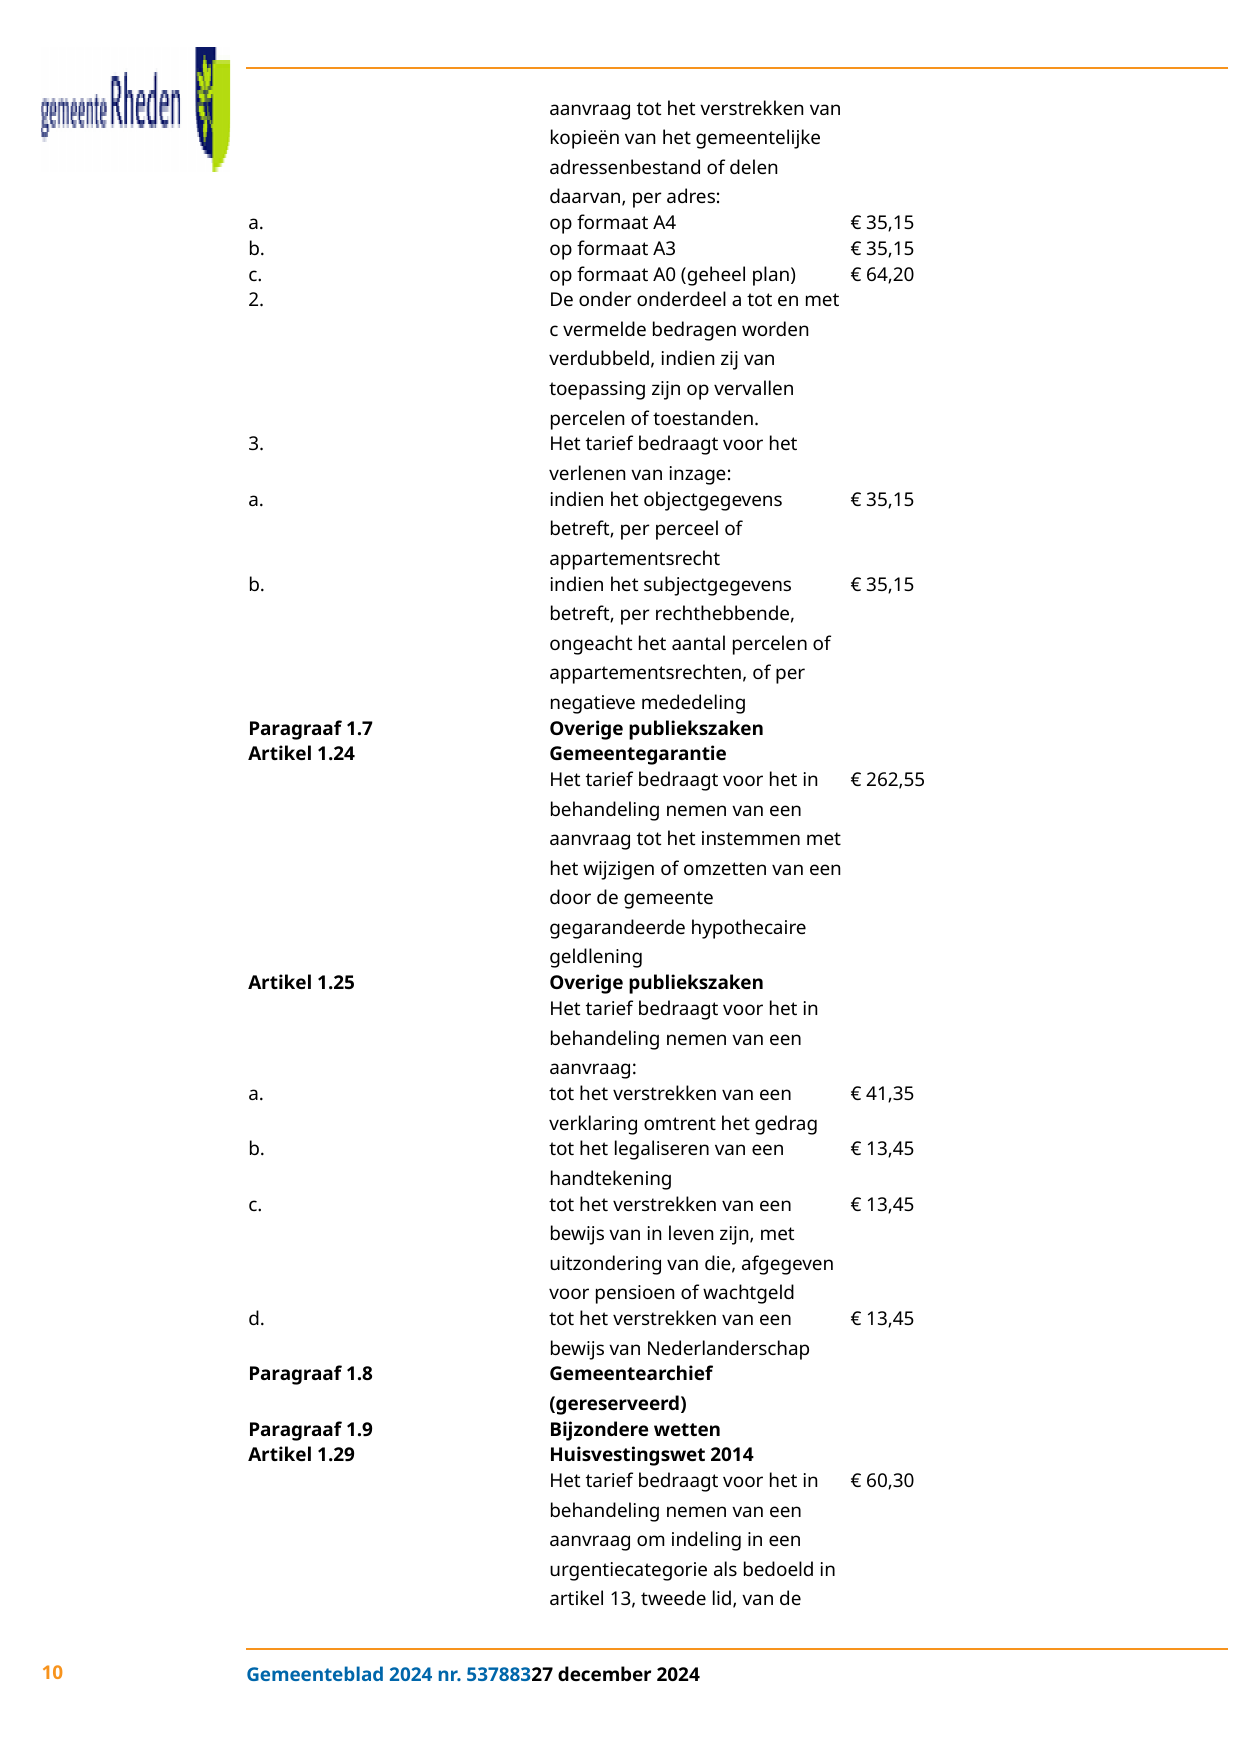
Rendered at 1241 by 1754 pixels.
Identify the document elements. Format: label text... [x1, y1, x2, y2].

table_cell Gemeentearchief (gereserveerd) [549, 1361, 850, 1416]
table_cell a. [248, 209, 549, 235]
table_cell Artikel 1.29 [248, 1442, 549, 1467]
table_cell Paragraaf 1.9 [248, 1416, 549, 1442]
table_cell b. [248, 1135, 549, 1191]
table_cell tot het verstrekken van een bewijs van in leven zijn, met uitzondering van die, afgegeven voor pensioen of wachtgeld [549, 1191, 850, 1305]
table_cell indien het subjectgegevens betreft, per rechthebbende, ongeacht het aantal percelen of appartementsrechten, of per negatieve mededeling [549, 571, 850, 715]
table_cell c. [248, 261, 549, 286]
table_cell Het tarief bedraagt voor het in behandeling nemen van een aanvraag om indeling in een urgentiecategorie als bedoeld in artikel 13, tweede lid, van de [549, 1467, 850, 1611]
table_cell € 13,45 [850, 1191, 1152, 1305]
table_cell tot het verstrekken van een verklaring omtrent het gedrag [549, 1080, 850, 1135]
table_cell 2. [248, 286, 549, 431]
table_cell Het tarief bedraagt voor het verlenen van inzage: [549, 431, 850, 486]
table_cell Paragraaf 1.7 [248, 715, 549, 741]
table_cell d. [248, 1305, 549, 1361]
table_cell op formaat A0 (geheel plan) [549, 261, 850, 286]
table_cell [850, 995, 1152, 1080]
table_cell € 13,45 [850, 1135, 1152, 1191]
table_cell Gemeentegarantie [549, 741, 850, 766]
table_cell De onder onderdeel a tot en met c vermelde bedragen worden verdubbeld, indien zij van toepassing zijn op vervallen percelen of toestanden. [549, 286, 850, 431]
table_cell [850, 715, 1152, 741]
table_cell € 262,55 [850, 766, 1152, 969]
table_cell [850, 1442, 1152, 1467]
table_cell [850, 970, 1152, 995]
table_cell [248, 995, 549, 1080]
table_cell Paragraaf 1.8 [248, 1361, 549, 1416]
table_cell tot het verstrekken van een bewijs van Nederlanderschap [549, 1305, 850, 1361]
table_cell Artikel 1.25 [248, 970, 549, 995]
table_cell € 41,35 [850, 1080, 1152, 1135]
table_cell 3. [248, 431, 549, 486]
table_cell € 60,30 [850, 1467, 1152, 1611]
table_cell € 35,15 [850, 235, 1152, 261]
table_cell € 35,15 [850, 209, 1152, 235]
table_cell € 35,15 [850, 571, 1152, 715]
table_cell [248, 1467, 549, 1611]
table_cell tot het legaliseren van een handtekening [549, 1135, 850, 1191]
table_cell op formaat A4 [549, 209, 850, 235]
table_cell Artikel 1.24 [248, 741, 549, 766]
table_cell Het tarief bedraagt voor het in behandeling nemen van een aanvraag: [549, 995, 850, 1080]
table_cell c. [248, 1191, 549, 1305]
table_cell op formaat A3 [549, 235, 850, 261]
table_cell indien het objectgegevens betreft, per perceel of appartementsrecht [549, 486, 850, 571]
table_cell Overige publiekszaken [549, 715, 850, 741]
table_cell [850, 95, 1152, 209]
table_cell b. [248, 571, 549, 715]
table_cell € 64,20 [850, 261, 1152, 286]
table_cell a. [248, 1080, 549, 1135]
table_cell b. [248, 235, 549, 261]
table_cell Overige publiekszaken [549, 970, 850, 995]
table_cell Huisvestingswet 2014 [549, 1442, 850, 1467]
table_cell [850, 741, 1152, 766]
table_cell € 35,15 [850, 486, 1152, 571]
table_cell [850, 1361, 1152, 1416]
table_cell [850, 431, 1152, 486]
table_cell € 13,45 [850, 1305, 1152, 1361]
table_cell [248, 766, 549, 969]
table_cell a. [248, 486, 549, 571]
table_cell [850, 286, 1152, 431]
table_cell aanvraag tot het verstrekken van kopieën van het gemeentelijke adressenbestand of delen daarvan, per adres: [549, 95, 850, 209]
picture [41, 47, 231, 172]
table_cell Het tarief bedraagt voor het in behandeling nemen van een aanvraag tot het instemmen met het wijzigen of omzetten van een door de gemeente gegarandeerde hypothecaire geldlening [549, 766, 850, 969]
table_cell [248, 95, 549, 209]
table_cell [850, 1416, 1152, 1442]
table_cell Bijzondere wetten [549, 1416, 850, 1442]
